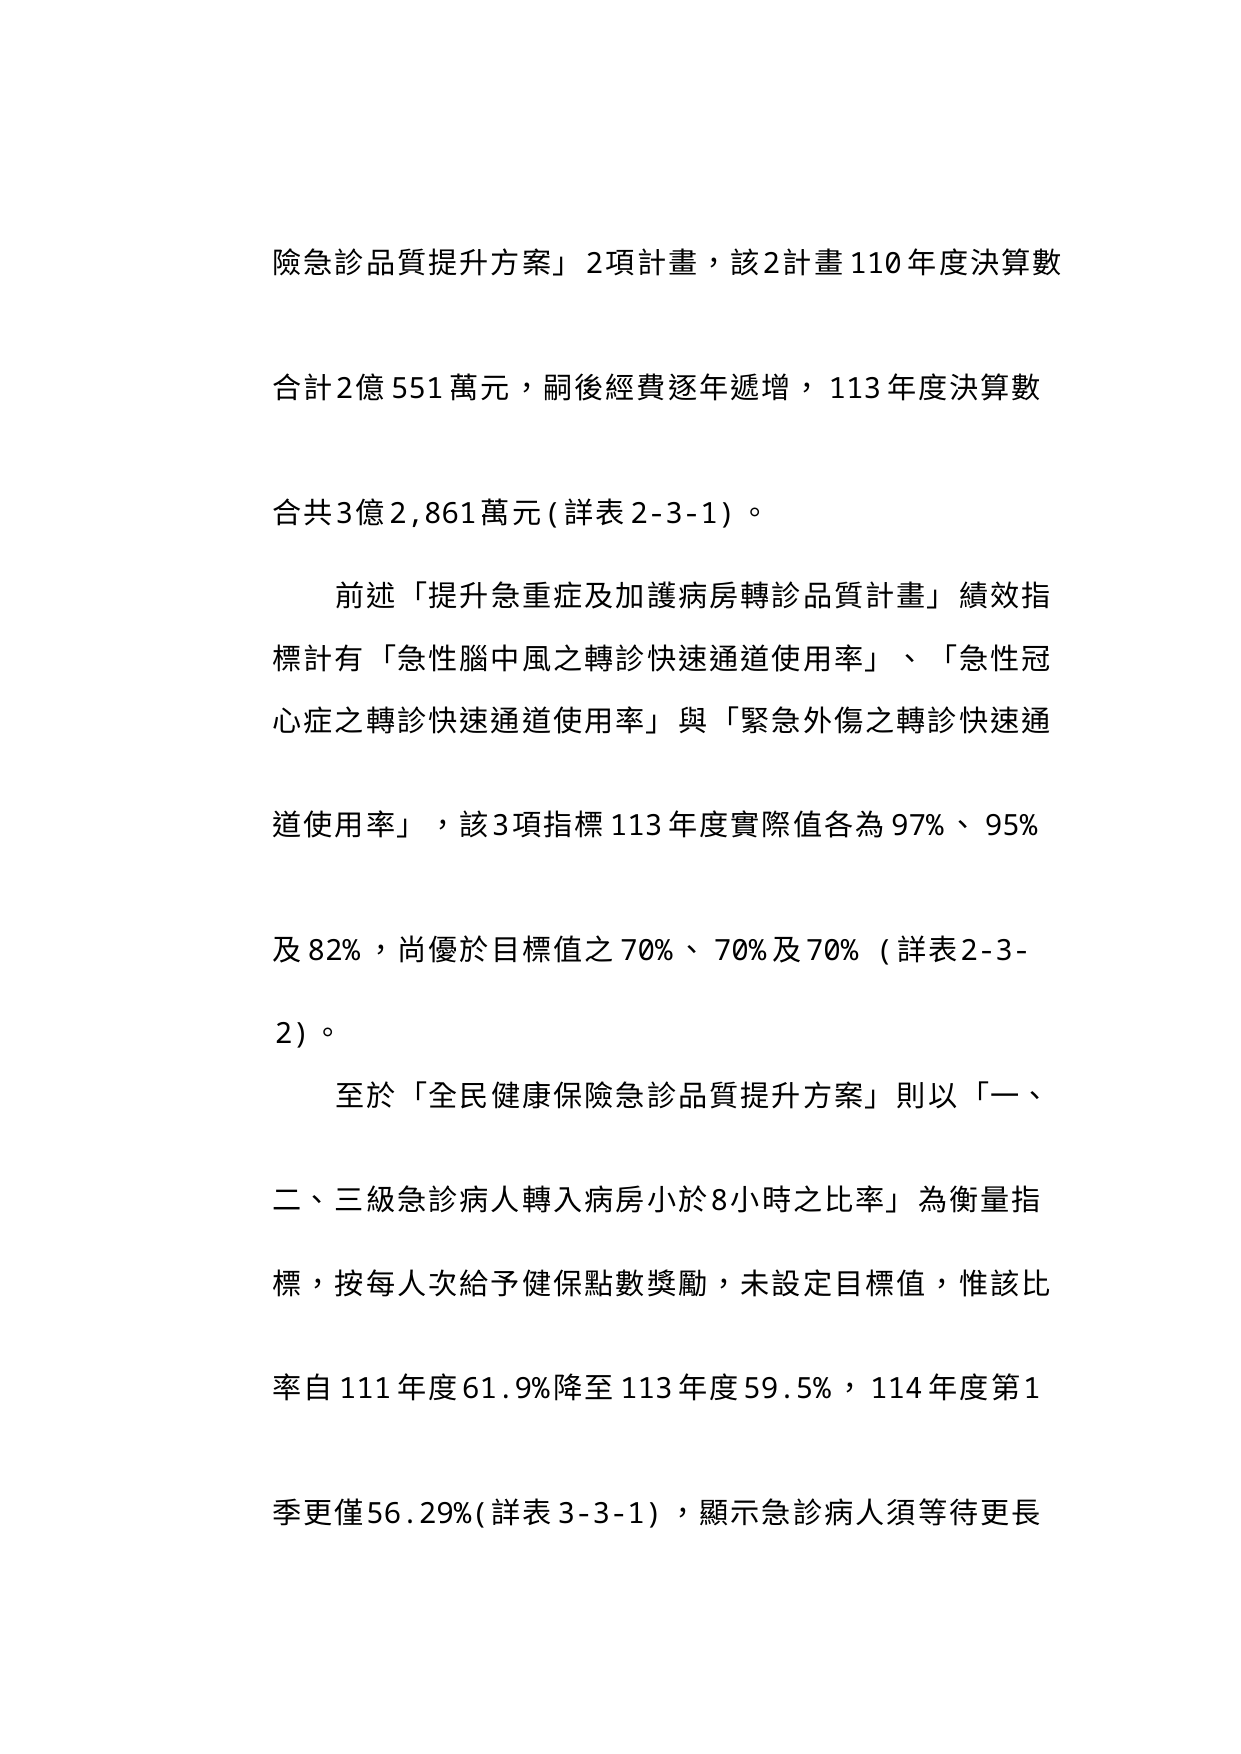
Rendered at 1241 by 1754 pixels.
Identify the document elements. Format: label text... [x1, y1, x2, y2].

text 前述「提升急重症及加護病房轉診品質計畫」績效指標計有「急性腦中風之轉診快速通道使用率」、「急性冠心症之轉診快速通道使用率」與「緊急外傷之轉診快速通道使用率」，該3項指標113年度實際值各為97%、95%及82%，尚優於目標值之70%、70%及70% (詳表2-3-2)。 [266, 552, 1063, 1052]
text 險急診品質提升方案」2項計畫，該2計畫110年度決算數合計2億551萬元，嗣後經費逐年遞增，113年度決算數合共3億2,861萬元(詳表2-3-1)。 [266, 177, 1063, 552]
text 至於「全民健康保險急診品質提升方案」則以「一、二、三級急診病人轉入病房小於8小時之比率」為衡量指標，按每人次給予健保點數獎勵，未設定目標值，惟該比率自111年度61.9%降至113年度59.5%，114年度第1季更僅56.29%(詳表3-3-1)，顯示急診病人須等待更長 [266, 1052, 1063, 1552]
